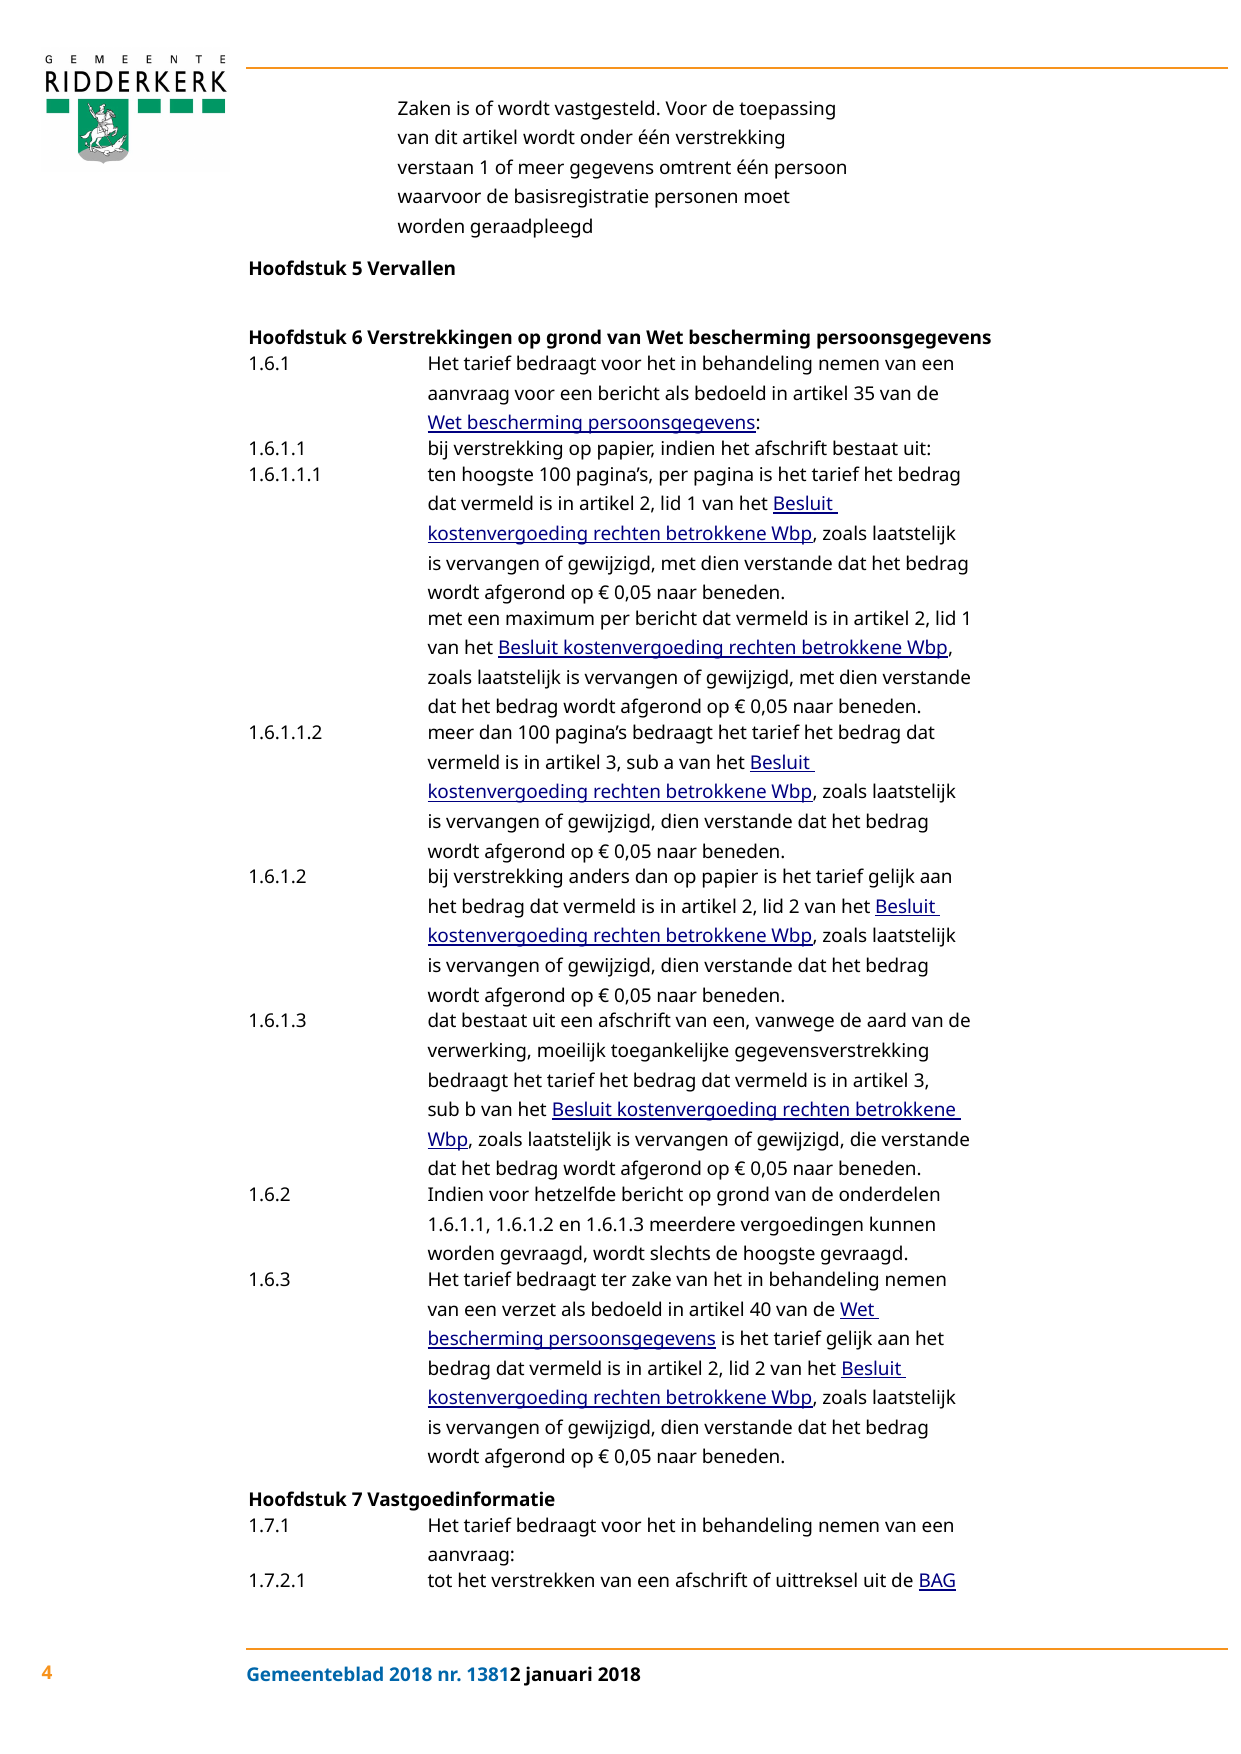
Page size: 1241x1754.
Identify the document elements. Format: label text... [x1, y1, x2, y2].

table_cell meer dan 100 pagina’s bedraagt het tarief het bedrag dat vermeld is in artikel 3, sub a van het Besluit kostenvergoeding rechten betrokkene Wbp, zoals laatstelijk is vervangen of gewijzigd, dien verstande dat het bedrag wordt afgerond op € 0,05 naar beneden. [427, 720, 972, 863]
table_header [973, 1512, 1152, 1567]
table_cell dat bestaat uit een afschrift van een, vanwege de aard van de verwerking, moeilijk toegankelijke gegevensverstrekking bedraagt het tarief het bedrag dat vermeld is in artikel 3, sub b van het Besluit kostenvergoeding rechten betrokkene Wbp, zoals laatstelijk is vervangen of gewijzigd, die verstande dat het bedrag wordt afgerond op € 0,05 naar beneden. [427, 1008, 972, 1181]
table_cell [973, 1008, 1152, 1181]
text Hoofdstuk 6 Verstrekkingen op grond van Wet bescherming persoonsgegevens [248, 324, 1152, 350]
table_header [973, 350, 1152, 435]
text Hoofdstuk 5 Vervallen [248, 256, 1152, 281]
table_cell 1.7.2.1 [248, 1567, 427, 1593]
table_cell 1.6.1.2 [248, 864, 427, 1008]
table_cell Indien voor hetzelfde bericht op grond van de onderdelen 1.6.1.1, 1.6.1.2 en 1.6.1.3 meerdere vergoedingen kunnen worden gevraagd, wordt slechts de hoogste gevraagd. [427, 1181, 972, 1266]
table_cell [973, 435, 1152, 461]
table_header Het tarief bedraagt voor het in behandeling nemen van een aanvraag voor een bericht als bedoeld in artikel 35 van de Wet bescherming persoonsgegevens: [427, 350, 972, 435]
table_cell [973, 864, 1152, 1008]
table_cell Het tarief bedraagt ter zake van het in behandeling nemen van een verzet als bedoeld in artikel 40 van de Wet bescherming persoonsgegevens is het tarief gelijk aan het bedrag dat vermeld is in artikel 2, lid 2 van het Besluit kostenvergoeding rechten betrokkene Wbp, zoals laatstelijk is vervangen of gewijzigd, dien verstande dat het bedrag wordt afgerond op € 0,05 naar beneden. [427, 1266, 972, 1469]
table_cell [973, 1181, 1152, 1266]
table_cell [248, 605, 427, 719]
table_cell [853, 95, 1152, 239]
table_header Het tarief bedraagt voor het in behandeling nemen van een aanvraag: [427, 1512, 972, 1567]
table_cell [973, 720, 1152, 863]
table_cell 1.6.1.3 [248, 1008, 427, 1181]
table_cell [248, 95, 397, 239]
table_cell 1.6.2 [248, 1181, 427, 1266]
table_header 1.7.1 [248, 1512, 427, 1567]
table_cell tot het verstrekken van een afschrift of uittreksel uit de BAG [427, 1567, 972, 1593]
table_header 1.6.1 [248, 350, 427, 435]
table_cell ten hoogste 100 pagina’s, per pagina is het tarief het bedrag dat vermeld is in artikel 2, lid 1 van het Besluit kostenvergoeding rechten betrokkene Wbp, zoals laatstelijk is vervangen of gewijzigd, met dien verstande dat het bedrag wordt afgerond op € 0,05 naar beneden. [427, 461, 972, 605]
table_cell [973, 605, 1152, 719]
table_cell 1.6.1.1 [248, 435, 427, 461]
table_cell [973, 1567, 1152, 1593]
table_cell 1.6.1.1.1 [248, 461, 427, 605]
table_cell 1.6.1.1.2 [248, 720, 427, 863]
table_cell [973, 1266, 1152, 1469]
table_cell bij verstrekking anders dan op papier is het tarief gelijk aan het bedrag dat vermeld is in artikel 2, lid 2 van het Besluit kostenvergoeding rechten betrokkene Wbp, zoals laatstelijk is vervangen of gewijzigd, dien verstande dat het bedrag wordt afgerond op € 0,05 naar beneden. [427, 864, 972, 1008]
table_cell [973, 461, 1152, 605]
table_cell Zaken is of wordt vastgesteld. Voor de toepassing van dit artikel wordt onder één verstrekking verstaan 1 of meer gegevens omtrent één persoon waarvoor de basisregistratie personen moet worden geraadpleegd [398, 95, 852, 239]
table_cell met een maximum per bericht dat vermeld is in artikel 2, lid 1 van het Besluit kostenvergoeding rechten betrokkene Wbp, zoals laatstelijk is vervangen of gewijzigd, met dien verstande dat het bedrag wordt afgerond op € 0,05 naar beneden. [427, 605, 972, 719]
text Hoofdstuk 7 Vastgoedinformatie [248, 1486, 1152, 1512]
table_cell 1.6.3 [248, 1266, 427, 1469]
picture [41, 47, 231, 172]
table_cell bij verstrekking op papier, indien het afschrift bestaat uit: [427, 435, 972, 461]
